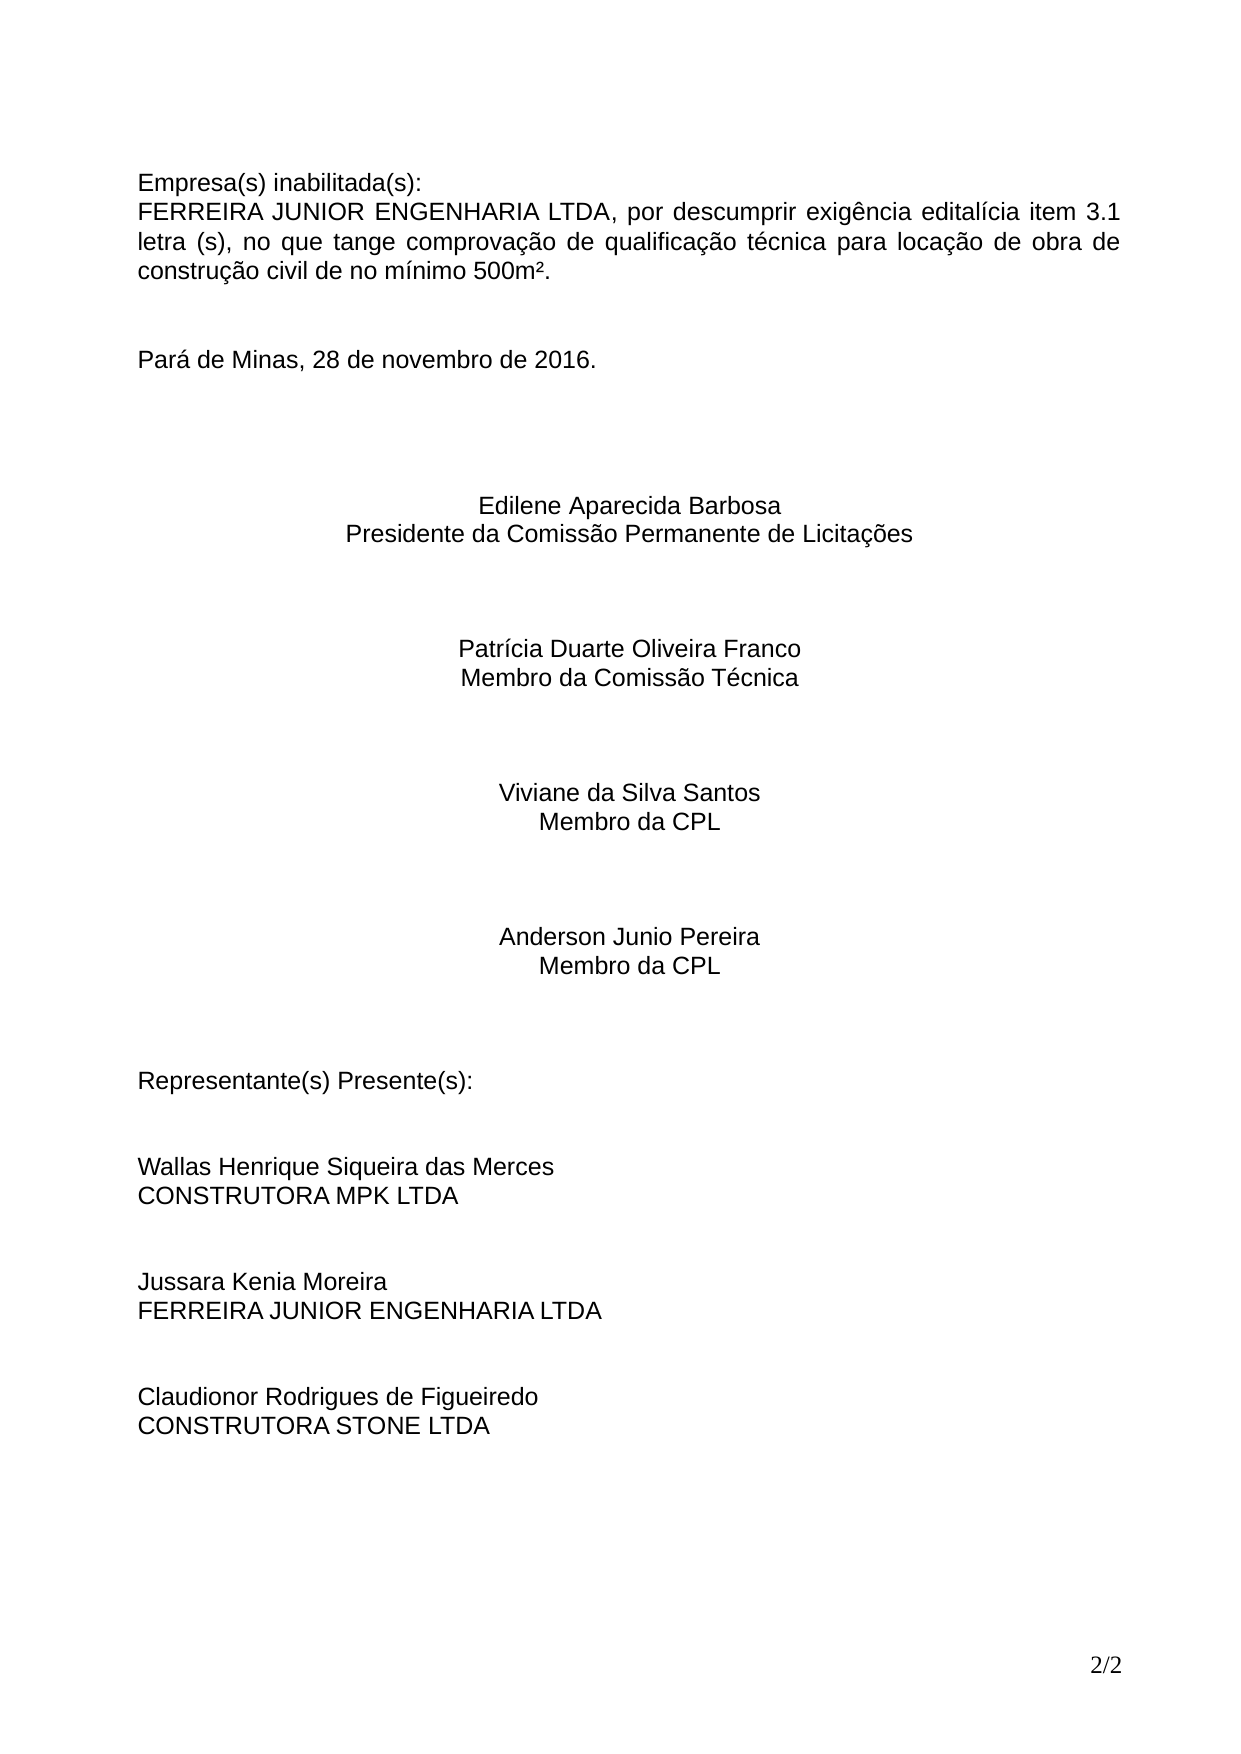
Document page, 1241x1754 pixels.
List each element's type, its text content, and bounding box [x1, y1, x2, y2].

text Edilene Aparecida Barbosa [137, 491, 1122, 519]
text FERREIRA JUNIOR ENGENHARIA LTDA, por descumprir exigência editalícia item 3.1 letra (s), no que tange comprovação de qualificação técnica para locação de obra de construção civil de no mínimo 500m². [137, 197, 1122, 286]
text Patrícia Duarte Oliveira Franco [137, 634, 1122, 663]
text Anderson Junio Pereira [137, 922, 1122, 951]
text CONSTRUTORA STONE LTDA [137, 1411, 1122, 1439]
text Membro da CPL [137, 807, 1122, 836]
text CONSTRUTORA MPK LTDA [137, 1181, 1122, 1209]
text Representante(s) Presente(s): [137, 1066, 1122, 1094]
text FERREIRA JUNIOR ENGENHARIA LTDA [137, 1296, 1122, 1324]
text Wallas Henrique Siqueira das Merces [137, 1152, 1122, 1181]
text Membro da Comissão Técnica [137, 663, 1122, 692]
text Jussara Kenia Moreira [137, 1267, 1122, 1296]
text Viviane da Silva Santos [137, 778, 1122, 807]
text Presidente da Comissão Permanente de Licitações [137, 519, 1122, 548]
text Claudionor Rodrigues de Figueiredo [137, 1382, 1122, 1411]
text Empresa(s) inabilitada(s): [137, 168, 1122, 197]
text Membro da CPL [137, 951, 1122, 979]
text Pará de Minas, 28 de novembro de 2016. [137, 345, 1122, 374]
